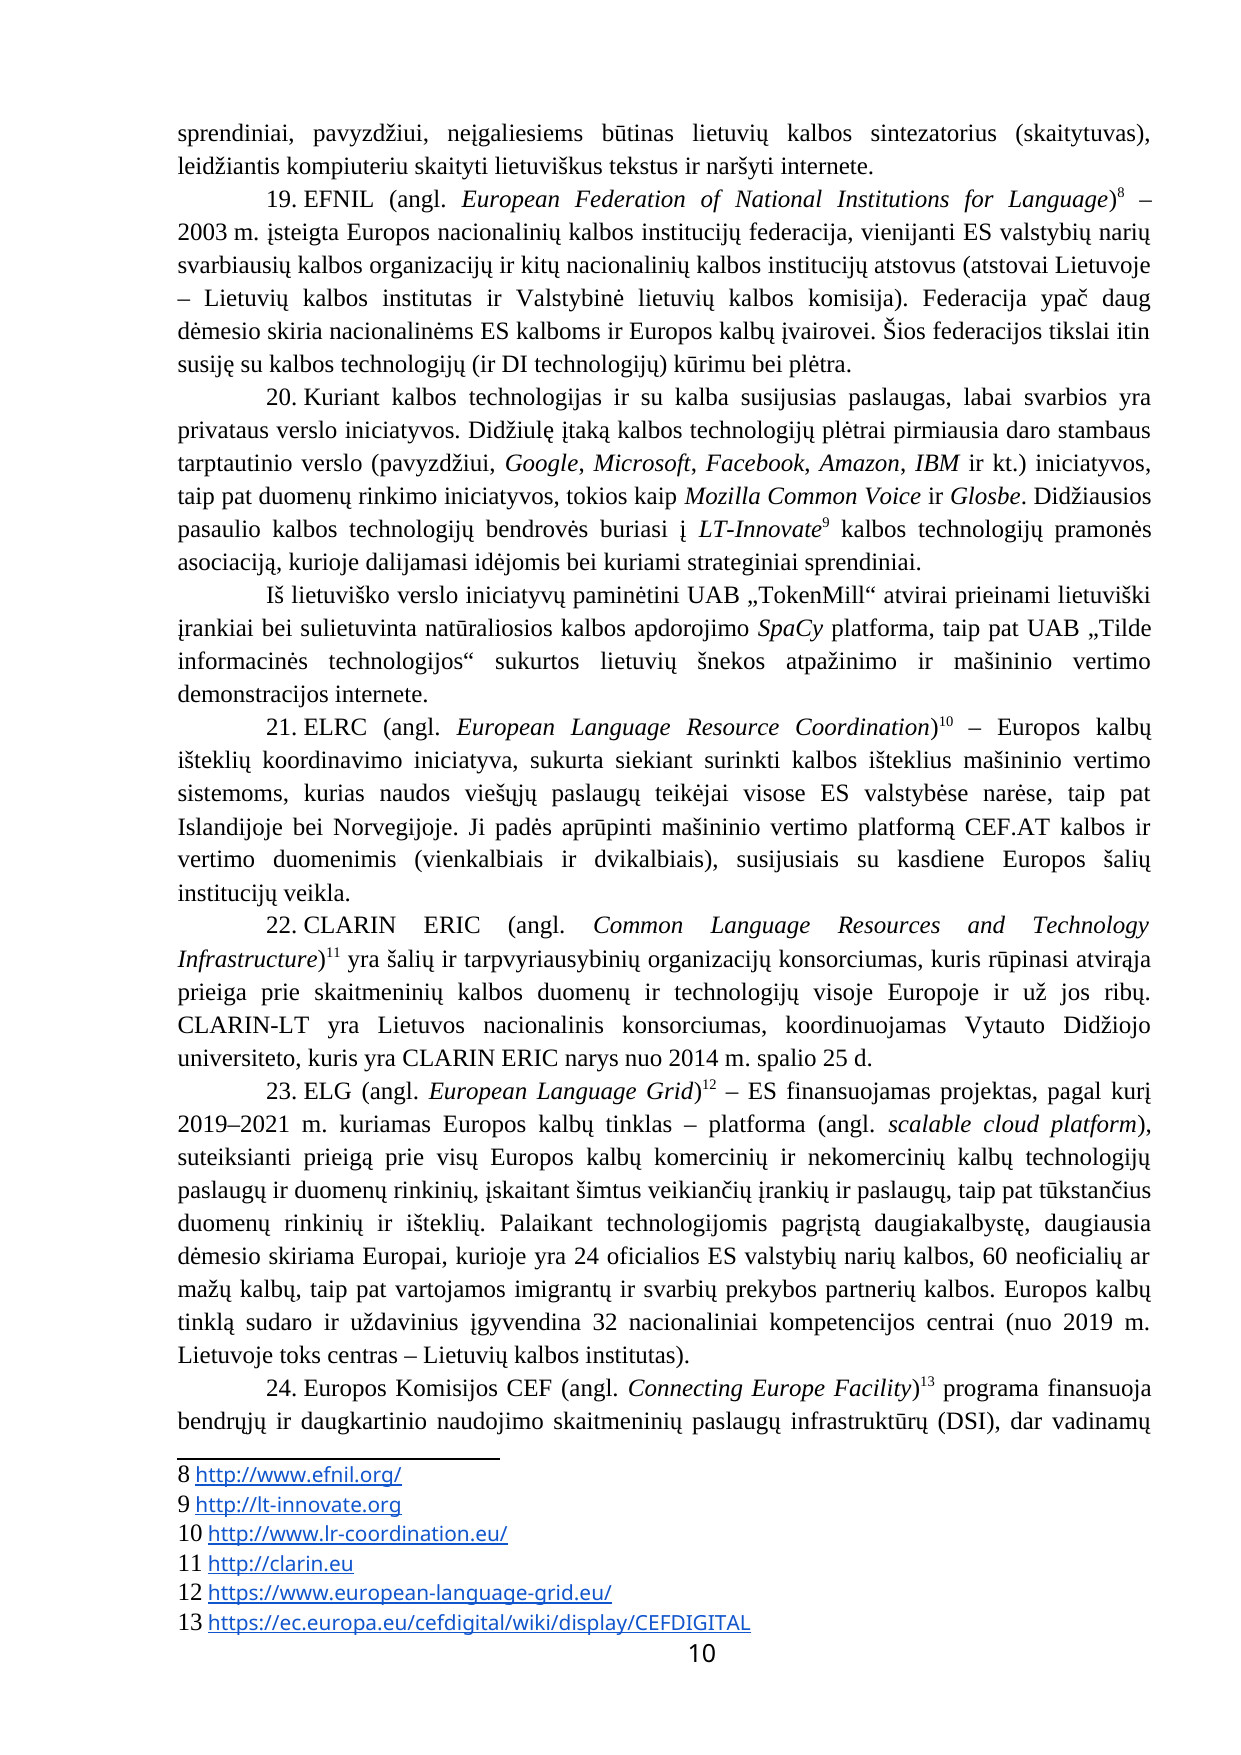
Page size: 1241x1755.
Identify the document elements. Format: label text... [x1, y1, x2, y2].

text 22. CLARIN ERIC (angl. Common Language Resources and Technology Infrastructure) yra šalių ir tarpvyriausybinių organizacijų konsorciumas, kuris rūpinasi atvirąja prieiga prie skaitmeninių kalbos duomenų ir technologijų visoje Europoje ir už jos ribų. CLARIN-LT yra Lietuvos nacionalinis konsorciumas, koordinuojamas Vytauto Didžiojo universiteto, kuris yra CLARIN ERIC narys nuo 2014 m. spalio 25 d. [177, 911, 1152, 1071]
text https://ec.europa.eu/cefdigital/wiki/display/CEFDIGITAL [177, 1607, 1152, 1636]
text 24. Europos Komisijos CEF (angl. Connecting Europe Facility) programa finansuoja bendrųjų ir daugkartinio naudojimo skaitmeninių paslaugų infrastruktūrų (DSI), dar vadinamų [177, 1373, 1152, 1435]
text 19. EFNIL (angl. European Federation of National Institutions for Language) – 2003 m. įsteigta Europos nacionalinių kalbos institucijų federacija, vienijanti ES valstybių narių svarbiausių kalbos organizacijų ir kitų nacionalinių kalbos institucijų atstovus (atstovai Lietuvoje – Lietuvių kalbos institutas ir Valstybinė lietuvių kalbos komisija). Federacija ypač daug dėmesio skiria nacionalinėms ES kalboms ir Europos kalbų įvairovei. Šios federacijos tikslai itin susiję su kalbos technologijų (ir DI technologijų) kūrimu bei plėtra. [177, 184, 1152, 378]
text Iš lietuviško verslo iniciatyvų paminėtini UAB „TokenMill“ atvirai prieinami lietuviški įrankiai bei sulietuvinta natūraliosios kalbos apdorojimo SpaCy platforma, taip pat UAB „Tilde informacinės technologijos“ sukurtos lietuvių šnekos atpažinimo ir mašininio vertimo demonstracijos internete. [177, 580, 1152, 708]
text http://clarin.eu [177, 1548, 1152, 1577]
text http://lt-innovate.org [177, 1489, 1152, 1518]
text https://www.european-language-grid.eu/ [177, 1577, 1152, 1607]
text 20. Kuriant kalbos technologijas ir su kalba susijusias paslaugas, labai svarbios yra privataus verslo iniciatyvos. Didžiulę įtaką kalbos technologijų plėtrai pirmiausia daro stambaus tarptautinio verslo (pavyzdžiui, Google, Microsoft, Facebook, Amazon, IBM ir kt.) iniciatyvos, taip pat duomenų rinkimo iniciatyvos, tokios kaip Mozilla Common Voice ir Glosbe. Didžiausios pasaulio kalbos technologijų bendrovės buriasi į LT-Innovate kalbos technologijų pramonės asociaciją, kurioje dalijamasi idėjomis bei kuriami strateginiai sprendiniai. [177, 382, 1152, 576]
text sprendiniai, pavyzdžiui, neįgaliesiems būtinas lietuvių kalbos sintezatorius (skaitytuvas), leidžiantis kompiuteriu skaityti lietuviškus tekstus ir naršyti internete. [177, 118, 1152, 180]
text 23. ELG (angl. European Language Grid) – ES finansuojamas projektas, pagal kurį 2019–2021 m. kuriamas Europos kalbų tinklas – platforma (angl. scalable cloud platform), suteiksianti prieigą prie visų Europos kalbų komercinių ir nekomercinių kalbų technologijų paslaugų ir duomenų rinkinių, įskaitant šimtus veikiančių įrankių ir paslaugų, taip pat tūkstančius duomenų rinkinių ir išteklių. Palaikant technologijomis pagrįstą daugiakalbystę, daugiausia dėmesio skiriama Europai, kurioje yra 24 oficialios ES valstybių narių kalbos, 60 neoficialių ar mažų kalbų, taip pat vartojamos imigrantų ir svarbių prekybos partnerių kalbos. Europos kalbų tinklą sudaro ir uždavinius įgyvendina 32 nacionaliniai kompetencijos centrai (nuo 2019 m. Lietuvoje toks centras – Lietuvių kalbos institutas). [177, 1076, 1152, 1369]
text http://www.efnil.org/ [177, 1459, 1152, 1489]
text http://www.lr-coordination.eu/ [177, 1518, 1152, 1548]
text 21. ELRC (angl. European Language Resource Coordination) – Europos kalbų išteklių koordinavimo iniciatyva, sukurta siekiant surinkti kalbos išteklius mašininio vertimo sistemoms, kurias naudos viešųjų paslaugų teikėjai visose ES valstybėse narėse, taip pat Islandijoje bei Norvegijoje. Ji padės aprūpinti mašininio vertimo platformą CEF.AT kalbos ir vertimo duomenimis (vienkalbiais ir dvikalbiais), susijusiais su kasdiene Europos šalių institucijų veikla. [177, 712, 1152, 906]
